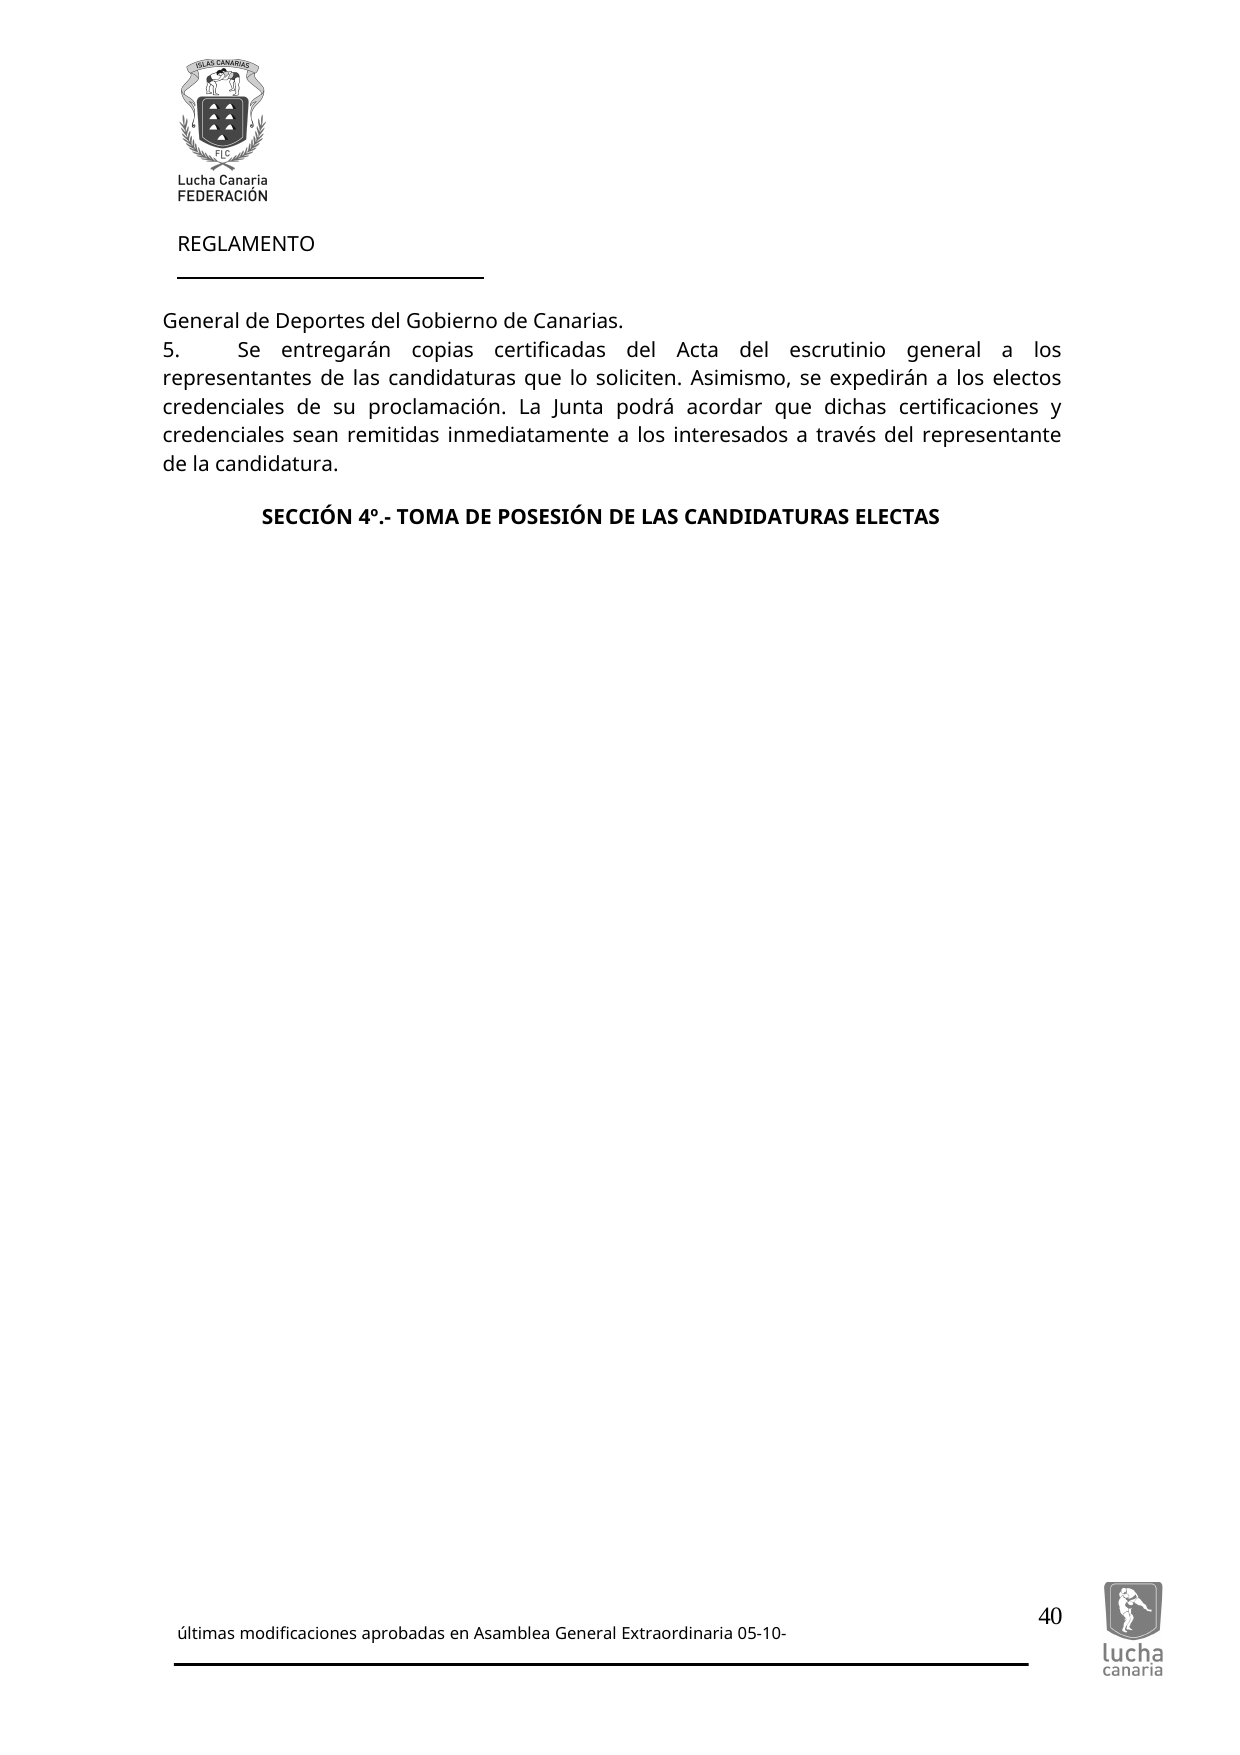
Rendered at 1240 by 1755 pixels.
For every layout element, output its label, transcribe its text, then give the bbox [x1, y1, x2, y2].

list General de Deportes del Gobierno de Canarias. [162, 307, 1063, 335]
list Se entregarán copias certificadas del Acta del escrutinio general a los representantes de las candidaturas que lo soliciten. Asimismo, se expedirán a los electos credenciales de su proclamación. La Junta podrá acordar que dichas certificaciones y credenciales sean remitidas inmediatamente a los interesados a través del representante de la candidatura. [162, 335, 1063, 477]
subtitle SECCIÓN 4º.- TOMA DE POSESIÓN DE LAS CANDIDATURAS ELECTAS [262, 502, 1077, 531]
